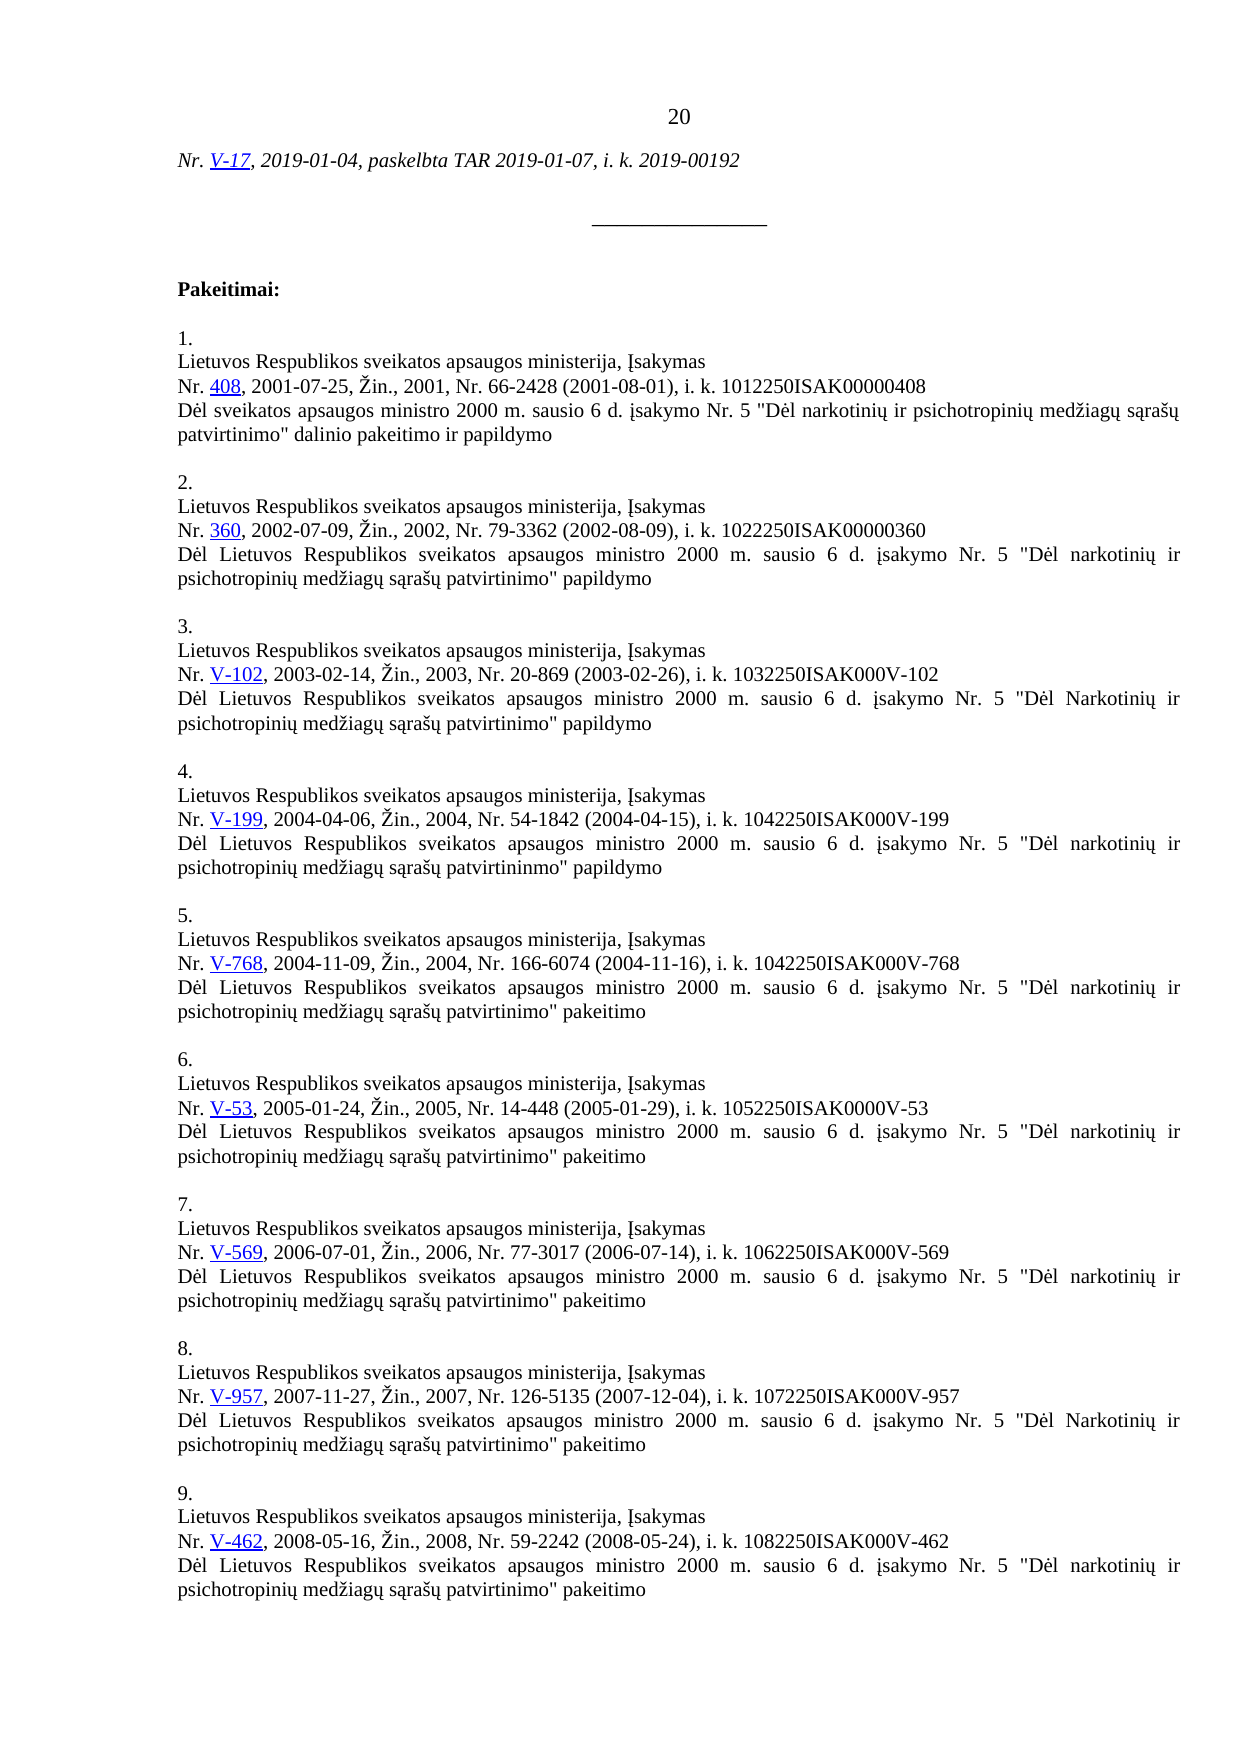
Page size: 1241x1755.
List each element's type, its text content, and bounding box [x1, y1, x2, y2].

text Nr. V-53, 2005-01-24, Žin., 2005, Nr. 14-448 (2005-01-29), i. k. 1052250ISAK0000V-53 [177, 1095, 1181, 1119]
text Nr. V-462, 2008-05-16, Žin., 2008, Nr. 59-2242 (2008-05-24), i. k. 1082250ISAK000V-462 [177, 1528, 1181, 1553]
text Nr. V-17, 2019-01-04, paskelbta TAR 2019-01-07, i. k. 2019-00192 [177, 148, 1181, 172]
text Lietuvos Respublikos sveikatos apsaugos ministerija, Įsakymas [177, 1504, 1181, 1528]
text Nr. V-957, 2007-11-27, Žin., 2007, Nr. 126-5135 (2007-12-04), i. k. 1072250ISAK000V-957 [177, 1384, 1181, 1408]
text Lietuvos Respublikos sveikatos apsaugos ministerija, Įsakymas [177, 927, 1181, 951]
text Lietuvos Respublikos sveikatos apsaugos ministerija, Įsakymas [177, 1216, 1181, 1240]
text Nr. V-102, 2003-02-14, Žin., 2003, Nr. 20-869 (2003-02-26), i. k. 1032250ISAK000V-102 [177, 662, 1181, 686]
text Lietuvos Respublikos sveikatos apsaugos ministerija, Įsakymas [177, 638, 1181, 662]
text Dėl Lietuvos Respublikos sveikatos apsaugos ministro 2000 m. sausio 6 d. įsakymo Nr. 5 "Dėl narkotinių ir psichotropinių medžiagų sąrašų patvirtinimo" pakeitimo [177, 1264, 1181, 1312]
text 8. [177, 1336, 1181, 1360]
text Nr. V-768, 2004-11-09, Žin., 2004, Nr. 166-6074 (2004-11-16), i. k. 1042250ISAK000V-768 [177, 951, 1181, 975]
text Lietuvos Respublikos sveikatos apsaugos ministerija, Įsakymas [177, 349, 1181, 373]
text Dėl Lietuvos Respublikos sveikatos apsaugos ministro 2000 m. sausio 6 d. įsakymo Nr. 5 "Dėl narkotinių ir psichotropinių medžiagų sąrašų patvirtininmo" papildymo [177, 831, 1181, 879]
text 4. [177, 758, 1181, 783]
text ______________ [177, 200, 1181, 229]
text 3. [177, 614, 1181, 638]
text Lietuvos Respublikos sveikatos apsaugos ministerija, Įsakymas [177, 783, 1181, 807]
text Dėl Lietuvos Respublikos sveikatos apsaugos ministro 2000 m. sausio 6 d. įsakymo Nr. 5 "Dėl narkotinių ir psichotropinių medžiagų sąrašų patvirtinimo" papildymo [177, 542, 1181, 590]
text 6. [177, 1047, 1181, 1071]
text Lietuvos Respublikos sveikatos apsaugos ministerija, Įsakymas [177, 494, 1181, 518]
text 5. [177, 903, 1181, 927]
text Pakeitimai: [177, 277, 1181, 301]
text Nr. V-199, 2004-04-06, Žin., 2004, Nr. 54-1842 (2004-04-15), i. k. 1042250ISAK000V-199 [177, 807, 1181, 831]
text Dėl sveikatos apsaugos ministro 2000 m. sausio 6 d. įsakymo Nr. 5 "Dėl narkotinių ir psichotropinių medžiagų sąrašų patvirtinimo" dalinio pakeitimo ir papildymo [177, 398, 1181, 446]
text Dėl Lietuvos Respublikos sveikatos apsaugos ministro 2000 m. sausio 6 d. įsakymo Nr. 5 "Dėl Narkotinių ir psichotropinių medžiagų sąrašų patvirtinimo" papildymo [177, 686, 1181, 734]
text Nr. V-569, 2006-07-01, Žin., 2006, Nr. 77-3017 (2006-07-14), i. k. 1062250ISAK000V-569 [177, 1240, 1181, 1264]
text Dėl Lietuvos Respublikos sveikatos apsaugos ministro 2000 m. sausio 6 d. įsakymo Nr. 5 "Dėl Narkotinių ir psichotropinių medžiagų sąrašų patvirtinimo" pakeitimo [177, 1408, 1181, 1456]
text 7. [177, 1192, 1181, 1216]
text Lietuvos Respublikos sveikatos apsaugos ministerija, Įsakymas [177, 1071, 1181, 1095]
text 2. [177, 470, 1181, 494]
text Nr. 360, 2002-07-09, Žin., 2002, Nr. 79-3362 (2002-08-09), i. k. 1022250ISAK00000360 [177, 518, 1181, 542]
text 1. [177, 325, 1181, 349]
text Lietuvos Respublikos sveikatos apsaugos ministerija, Įsakymas [177, 1360, 1181, 1384]
text Nr. 408, 2001-07-25, Žin., 2001, Nr. 66-2428 (2001-08-01), i. k. 1012250ISAK00000408 [177, 373, 1181, 398]
text Dėl Lietuvos Respublikos sveikatos apsaugos ministro 2000 m. sausio 6 d. įsakymo Nr. 5 "Dėl narkotinių ir psichotropinių medžiagų sąrašų patvirtinimo" pakeitimo [177, 1553, 1181, 1601]
text Dėl Lietuvos Respublikos sveikatos apsaugos ministro 2000 m. sausio 6 d. įsakymo Nr. 5 "Dėl narkotinių ir psichotropinių medžiagų sąrašų patvirtinimo" pakeitimo [177, 1119, 1181, 1168]
text 9. [177, 1480, 1181, 1504]
text Dėl Lietuvos Respublikos sveikatos apsaugos ministro 2000 m. sausio 6 d. įsakymo Nr. 5 "Dėl narkotinių ir psichotropinių medžiagų sąrašų patvirtinimo" pakeitimo [177, 975, 1181, 1023]
